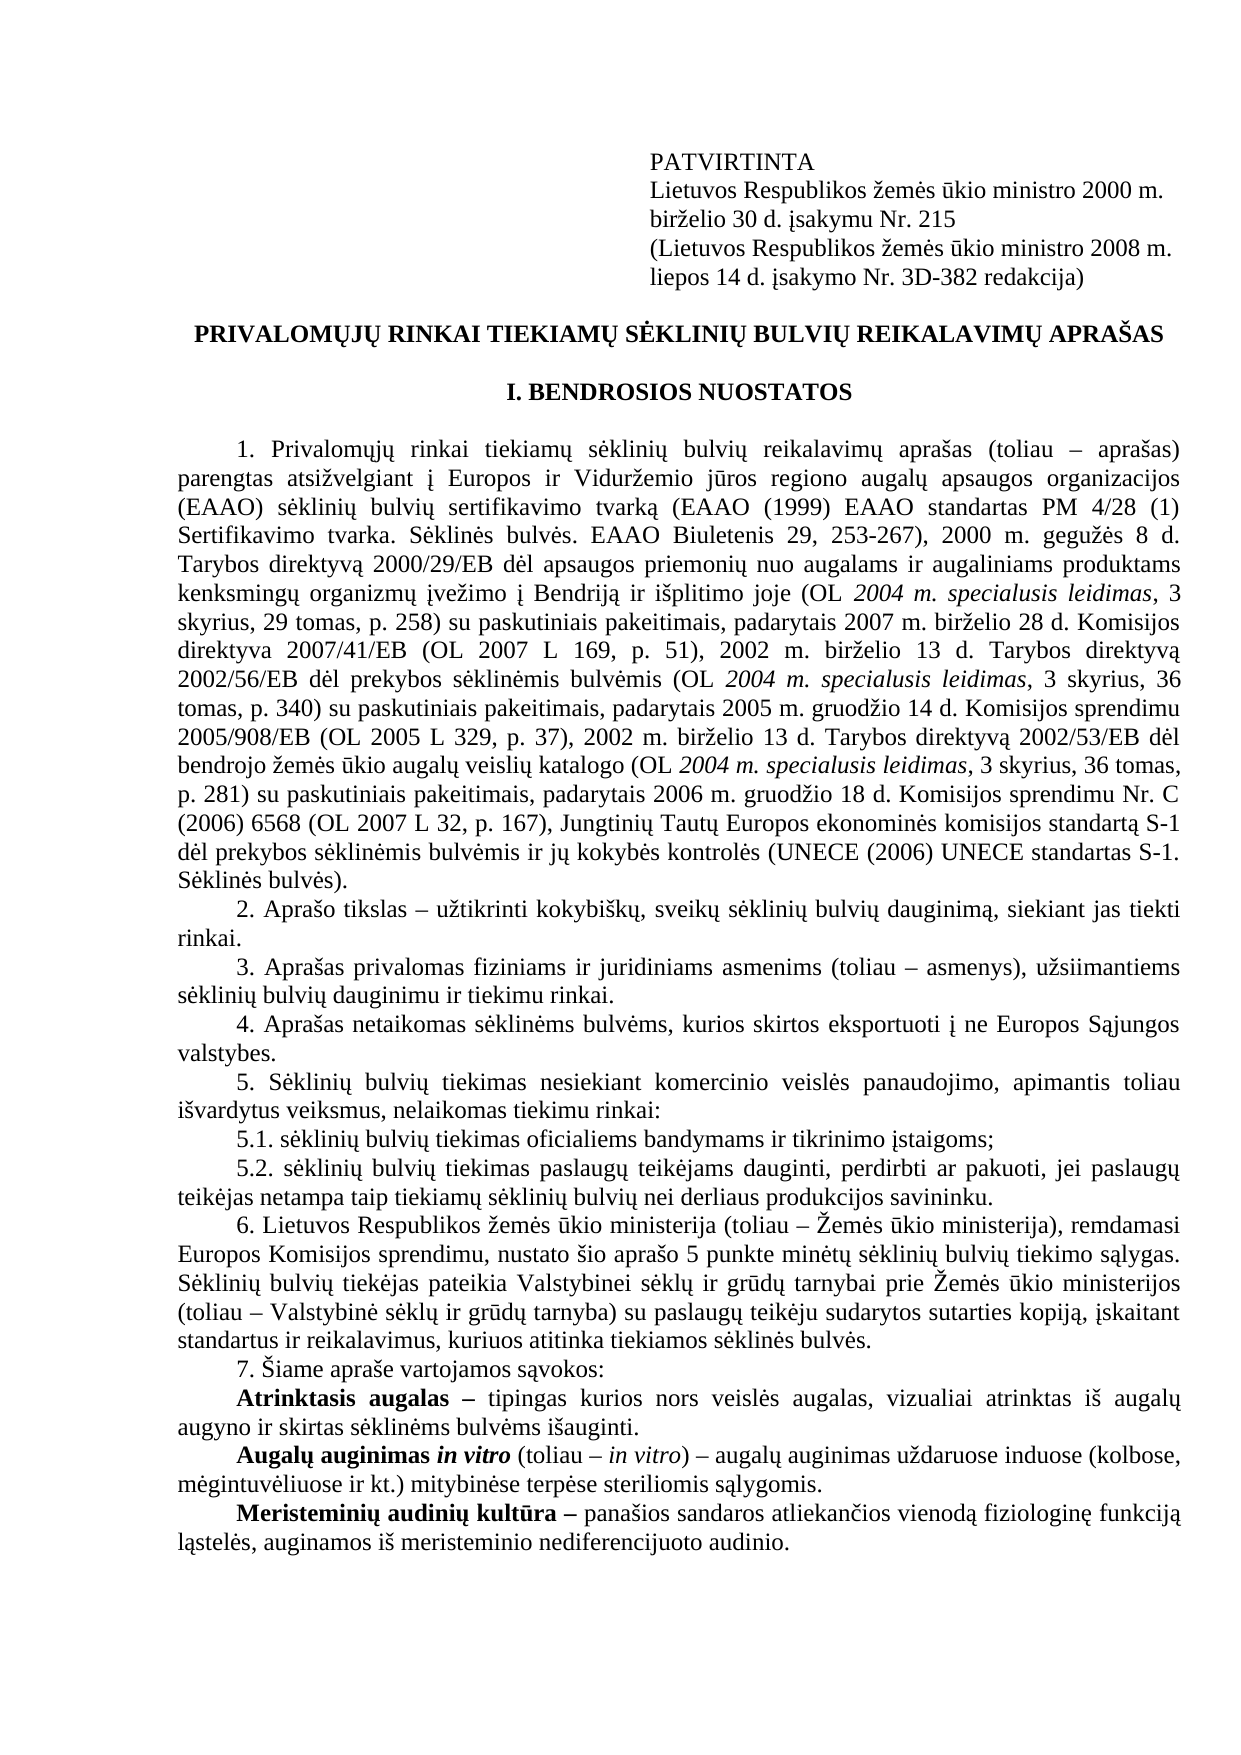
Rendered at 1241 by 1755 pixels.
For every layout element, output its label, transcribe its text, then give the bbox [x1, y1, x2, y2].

text (Lietuvos Respublikos žemės ūkio ministro 2008 m. liepos 14 d. įsakymo Nr. 3D-382 redakcija) [649, 233, 1181, 291]
text 7. Šiame apraše vartojamos sąvokos: [177, 1354, 1181, 1383]
text I. BENDROSIOS NUOSTATOS [177, 377, 1181, 406]
text 5.2. sėklinių bulvių tiekimas paslaugų teikėjams dauginti, perdirbti ar pakuoti, jei paslaugų teikėjas netampa taip tiekiamų sėklinių bulvių nei derliaus produkcijos savininku. [177, 1153, 1181, 1211]
text 2. Aprašo tikslas – užtikrinti kokybiškų, sveikų sėklinių bulvių dauginimą, siekiant jas tiekti rinkai. [177, 894, 1181, 952]
text PRIVALOMŲJŲ RINKAI TIEKIAMŲ SĖKLINIŲ BULVIŲ REIKALAVIMŲ APRAŠAS [177, 319, 1181, 348]
text Lietuvos Respublikos žemės ūkio ministro 2000 m. birželio 30 d. įsakymu Nr. 215 [649, 176, 1181, 233]
text 1. Privalomųjų rinkai tiekiamų sėklinių bulvių reikalavimų aprašas (toliau – aprašas) parengtas atsižvelgiant į Europos ir Viduržemio jūros regiono augalų apsaugos organizacijos (EAAO) sėklinių bulvių sertifikavimo tvarką (EAAO (1999) EAAO standartas PM 4/28 (1) Sertifikavimo tvarka. Sėklinės bulvės. EAAO Biuletenis 29, 253-267), 2000 m. gegužės 8 d. Tarybos direktyvą 2000/29/EB dėl apsaugos priemonių nuo augalams ir augaliniams produktams kenksmingų organizmų įvežimo į Bendriją ir išplitimo joje (OL 2004 m. specialusis leidimas, 3 skyrius, 29 tomas, p. 258) su paskutiniais pakeitimais, padarytais 2007 m. birželio 28 d. Komisijos direktyva 2007/41/EB (OL 2007 L 169, p. 51), 2002 m. birželio 13 d. Tarybos direktyvą 2002/56/EB dėl prekybos sėklinėmis bulvėmis (OL 2004 m. specialusis leidimas, 3 skyrius, 36 tomas, p. 340) su paskutiniais pakeitimais, padarytais 2005 m. gruodžio 14 d. Komisijos sprendimu 2005/908/EB (OL 2005 L 329, p. 37), 2002 m. birželio 13 d. Tarybos direktyvą 2002/53/EB dėl bendrojo žemės ūkio augalų veislių katalogo (OL 2004 m. specialusis leidimas, 3 skyrius, 36 tomas, p. 281) su paskutiniais pakeitimais, padarytais 2006 m. gruodžio 18 d. Komisijos sprendimu Nr. C (2006) 6568 (OL 2007 L 32, p. 167), Jungtinių Tautų Europos ekonominės komisijos standartą S-1 dėl prekybos sėklinėmis bulvėmis ir jų kokybės kontrolės (UNECE (2006) UNECE standartas S-1. Sėklinės bulvės). [177, 434, 1181, 894]
text 5. Sėklinių bulvių tiekimas nesiekiant komercinio veislės panaudojimo, apimantis toliau išvardytus veiksmus, nelaikomas tiekimu rinkai: [177, 1067, 1181, 1124]
text 3. Aprašas privalomas fiziniams ir juridiniams asmenims (toliau – asmenys), užsiimantiems sėklinių bulvių dauginimu ir tiekimu rinkai. [177, 952, 1181, 1009]
text PATVIRTINTA [649, 147, 1181, 176]
text 6. Lietuvos Respublikos žemės ūkio ministerija (toliau – Žemės ūkio ministerija), remdamasi Europos Komisijos sprendimu, nustato šio aprašo 5 punkte minėtų sėklinių bulvių tiekimo sąlygas. Sėklinių bulvių tiekėjas pateikia Valstybinei sėklų ir grūdų tarnybai prie Žemės ūkio ministerijos (toliau – Valstybinė sėklų ir grūdų tarnyba) su paslaugų teikėju sudarytos sutarties kopiją, įskaitant standartus ir reikalavimus, kuriuos atitinka tiekiamos sėklinės bulvės. [177, 1211, 1181, 1354]
text Augalų auginimas in vitro (toliau – in vitro) – augalų auginimas uždaruose induose (kolbose, mėgintuvėliuose ir kt.) mitybinėse terpėse steriliomis sąlygomis. [177, 1441, 1181, 1498]
text Atrinktasis augalas – tipingas kurios nors veislės augalas, vizualiai atrinktas iš augalų augyno ir skirtas sėklinėms bulvėms išauginti. [177, 1383, 1181, 1441]
text 5.1. sėklinių bulvių tiekimas oficialiems bandymams ir tikrinimo įstaigoms; [177, 1124, 1181, 1153]
text Meristeminių audinių kultūra – panašios sandaros atliekančios vienodą fiziologinę funkciją ląstelės, auginamos iš meristeminio nediferencijuoto audinio. [177, 1498, 1181, 1556]
text 4. Aprašas netaikomas sėklinėms bulvėms, kurios skirtos eksportuoti į ne Europos Sąjungos valstybes. [177, 1009, 1181, 1067]
